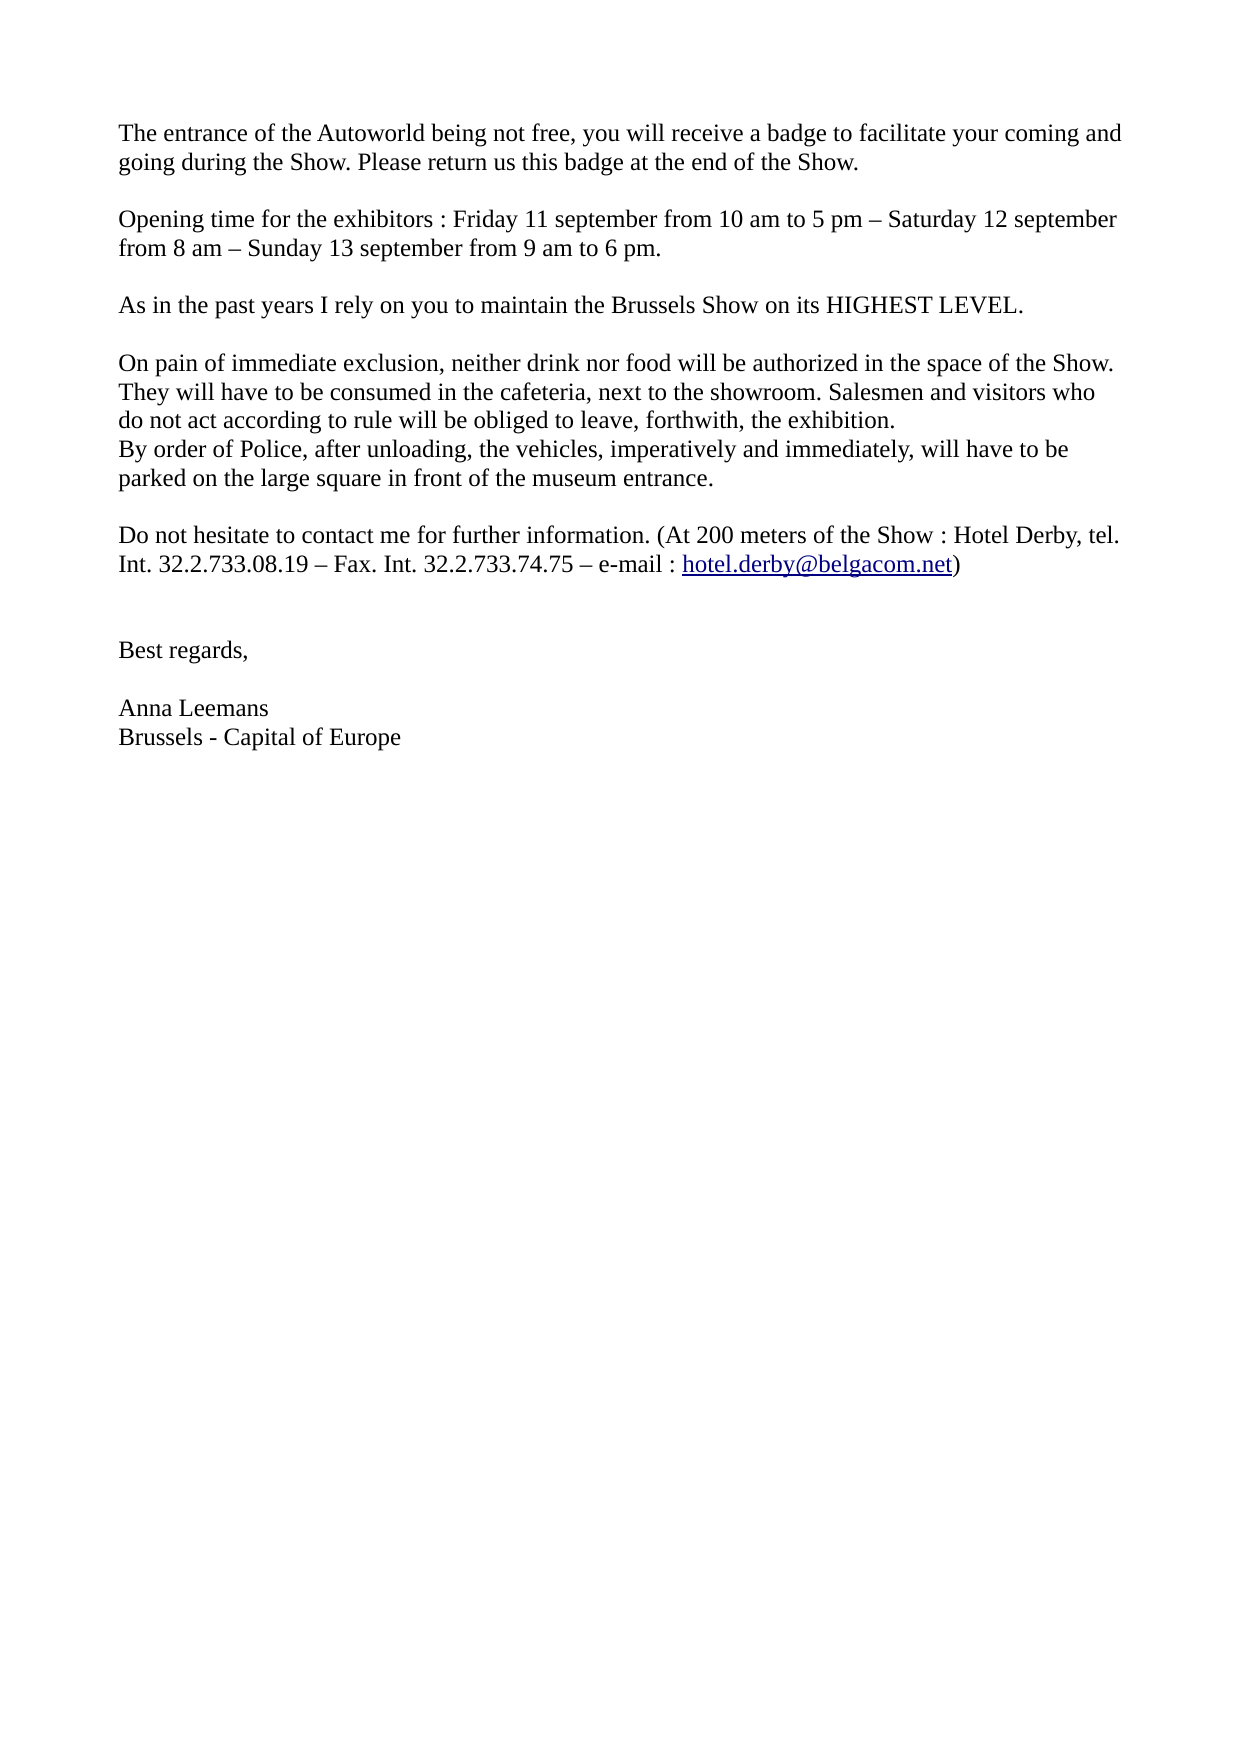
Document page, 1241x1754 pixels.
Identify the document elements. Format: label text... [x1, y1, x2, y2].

text On pain of immediate exclusion, neither drink nor food will be authorized in the space of the Show. They will have to be consumed in the cafeteria, next to the showroom. Salesmen and visitors who do not act according to rule will be obliged to leave, forthwith, the exhibition. [118, 348, 1122, 434]
text Do not hesitate to contact me for further information. (At 200 meters of the Show : Hotel Derby, tel. Int. 32.2.733.08.19 – Fax. Int. 32.2.733.74.75 – e-mail : hotel.derby@belgacom.net) [118, 521, 1122, 578]
text By order of Police, after unloading, the vehicles, imperatively and immediately, will have to be parked on the large square in front of the museum entrance. [118, 434, 1122, 492]
text Brussels - Capital of Europe [118, 722, 1122, 751]
text Best regards, [118, 636, 1122, 664]
text Opening time for the exhibitors : Friday 11 september from 10 am to 5 pm – Saturday 12 september from 8 am – Sunday 13 september from 9 am to 6 pm. [118, 204, 1122, 262]
text The entrance of the Autoworld being not free, you will receive a badge to facilitate your coming and going during the Show. Please return us this badge at the end of the Show. [118, 118, 1122, 176]
text Anna Leemans [118, 693, 1122, 722]
text As in the past years I rely on you to maintain the Brussels Show on its HIGHEST LEVEL. [118, 291, 1122, 319]
